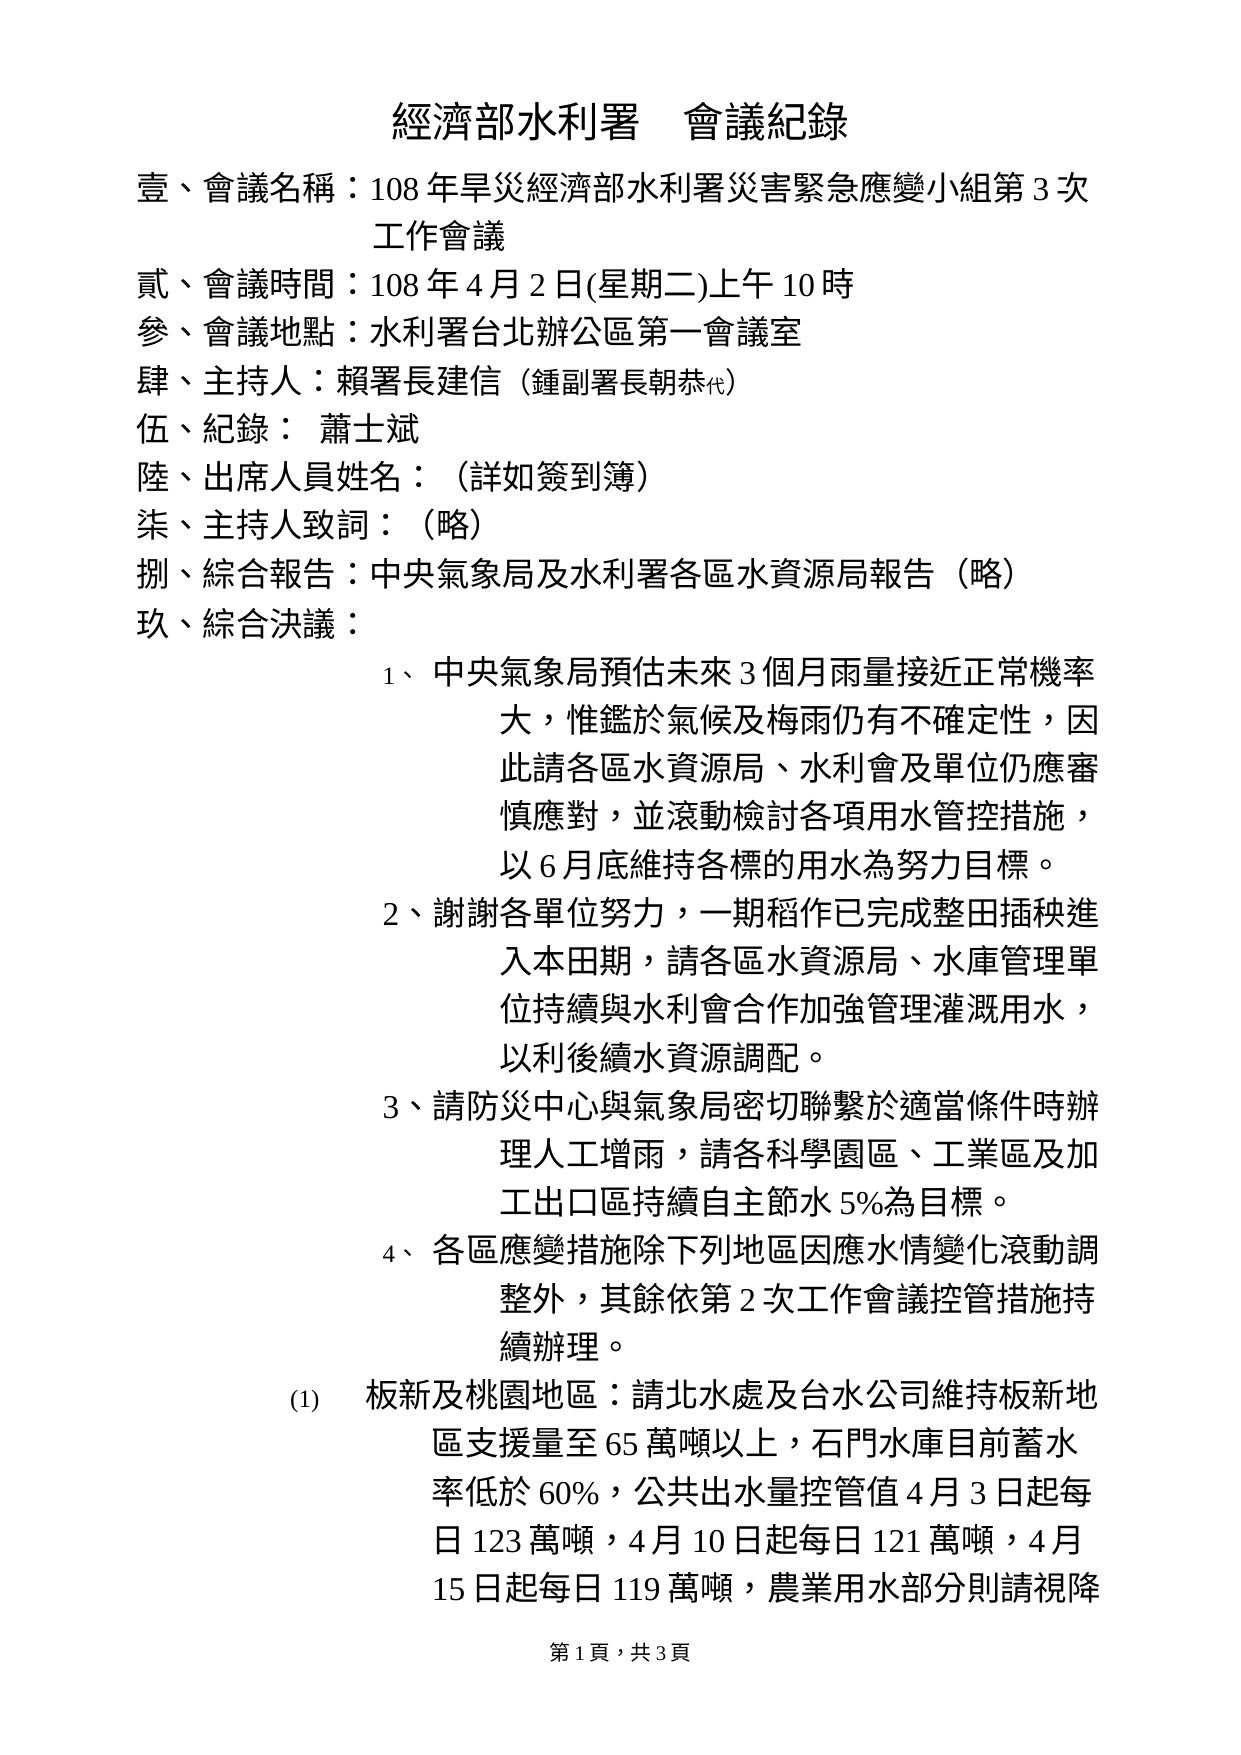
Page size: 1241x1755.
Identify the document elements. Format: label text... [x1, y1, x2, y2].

list 請防災中心與氣象局密切聯繫於適當條件時辦理人工增雨，請各科學園區、工業區及加工出口區持續自主節水5%為目標。 [382, 1079, 1104, 1224]
list 會議時間：108年4月2日(星期二)上午10時 [136, 258, 1104, 306]
list 會議名稱：108年旱災經濟部水利署災害緊急應變小組第3次 [136, 161, 1104, 210]
list 主持人：賴署長建信（鍾副署長朝恭代） [136, 354, 1104, 403]
list 會議地點：水利署台北辦公區第一會議室 [136, 306, 1104, 354]
list 各區應變措施除下列地區因應水情變化滾動調整外，其餘依第2次工作會議控管措施持續辦理。 [382, 1224, 1104, 1369]
list 綜合決議： [136, 596, 1104, 646]
text 工作會議 [372, 210, 1104, 258]
list 板新及桃園地區：請北水處及台水公司維持板新地區支援量至65萬噸以上，石門水庫目前蓄水率低於60%，公共出水量控管值4月3日起每日123萬噸，4月10日起每日121萬噸，4月15日起每日119萬噸，農業用水部分則請視降雨情形及稻作實際需求採取各項節水供灌策略。 [290, 1369, 1104, 1610]
list 出席人員姓名：（詳如簽到簿） [136, 451, 1104, 499]
list 紀錄： 蕭士斌 [136, 403, 1104, 451]
list 綜合報告：中央氣象局及水利署各區水資源局報告（略） [136, 547, 1104, 596]
list 謝謝各單位努力，一期稻作已完成整田插秧進入本田期，請各區水資源局、水庫管理單位持續與水利會合作加強管理灌溉用水，以利後續水資源調配。 [382, 887, 1104, 1079]
list 中央氣象局預估未來3個月雨量接近正常機率大，惟鑑於氣候及梅雨仍有不確定性，因此請各區水資源局、水利會及單位仍應審慎應對，並滾動檢討各項用水管控措施，以6月底維持各標的用水為努力目標。 [382, 646, 1104, 887]
text 經濟部水利署 會議紀錄 [136, 89, 1104, 149]
list 主持人致詞：（略） [136, 499, 1104, 547]
